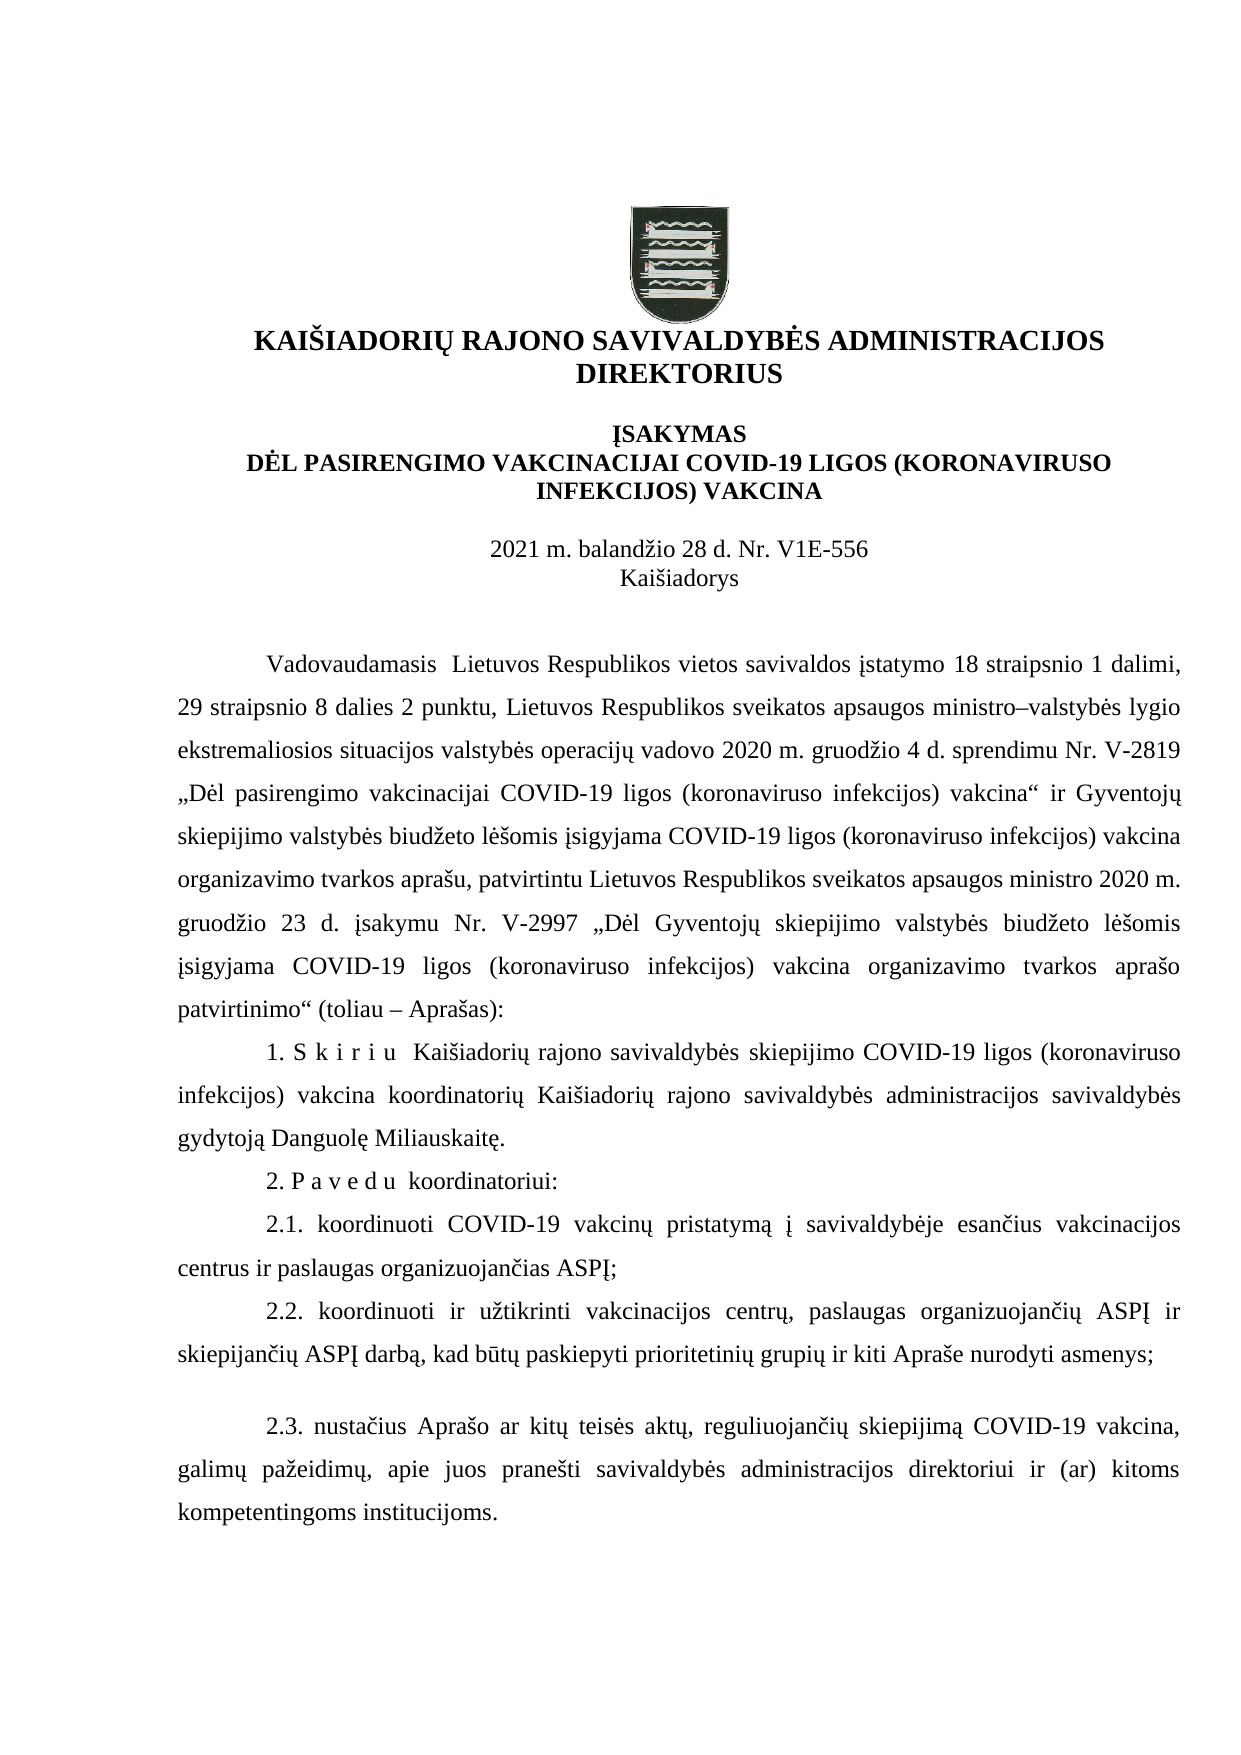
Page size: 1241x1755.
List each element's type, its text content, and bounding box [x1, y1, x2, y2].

text 2.2. koordinuoti ir užtikrinti vakcinacijos centrų, paslaugas organizuojančių ASPĮ ir skiepijančių ASPĮ darbą, kad būtų paskiepyti prioritetinių grupių ir kiti Apraše nurodyti asmenys; [177, 1296, 1181, 1368]
text 2.1. koordinuoti COVID-19 vakcinų pristatymą į savivaldybėje esančius vakcinacijos centrus ir paslaugas organizuojančias ASPĮ; [177, 1209, 1181, 1281]
text Kaišiadorys [177, 563, 1181, 591]
text 2. P a v e d u koordinatoriui: [266, 1166, 1181, 1195]
text 1. S k i r i u Kaišiadorių rajono savivaldybės skiepijimo COVID-19 ligos (koronaviruso infekcijos) vakcina koordinatorių Kaišiadorių rajono savivaldybės administracijos savivaldybės gydytoją Danguolę Miliauskaitę. [177, 1037, 1181, 1152]
text 2.3. nustačius Aprašo ar kitų teisės aktų, reguliuojančių skiepijimą COVID-19 vakcina, galimų pažeidimų, apie juos pranešti savivaldybės administracijos direktoriui ir (ar) kitoms kompetentingoms institucijoms. [177, 1411, 1181, 1526]
text KAIŠIADORIŲ RAJONO SAVIVALDYBĖS ADMINISTRACIJOS [177, 323, 1181, 357]
text DĖL PASIRENGIMO VAKCINACIJAI COVID-19 LIGOS (KORONAVIRUSO INFEKCIJOS) VAKCINA [177, 448, 1181, 505]
text Vadovaudamasis Lietuvos Respublikos vietos savivaldos įstatymo 18 straipsnio 1 dalimi, 29 straipsnio 8 dalies 2 punktu, Lietuvos Respublikos sveikatos apsaugos ministro–valstybės lygio ekstremaliosios situacijos valstybės operacijų vadovo 2020 m. gruodžio 4 d. sprendimu Nr. V-2819 „Dėl pasirengimo vakcinacijai COVID-19 ligos (koronaviruso infekcijos) vakcina“ ir Gyventojų skiepijimo valstybės biudžeto lėšomis įsigyjama COVID-19 ligos (koronaviruso infekcijos) vakcina organizavimo tvarkos aprašu, patvirtintu Lietuvos Respublikos sveikatos apsaugos ministro 2020 m. gruodžio 23 d. įsakymu Nr. V-2997 „Dėl Gyventojų skiepijimo valstybės biudžeto lėšomis įsigyjama COVID-19 ligos (koronaviruso infekcijos) vakcina organizavimo tvarkos aprašo patvirtinimo“ (toliau – Aprašas): [177, 649, 1181, 1023]
text DIREKTORIUS [177, 357, 1181, 390]
text 2021 m. balandžio 28 d. Nr. V1E-556 [177, 534, 1181, 563]
text ĮSAKYMAS [177, 419, 1181, 448]
